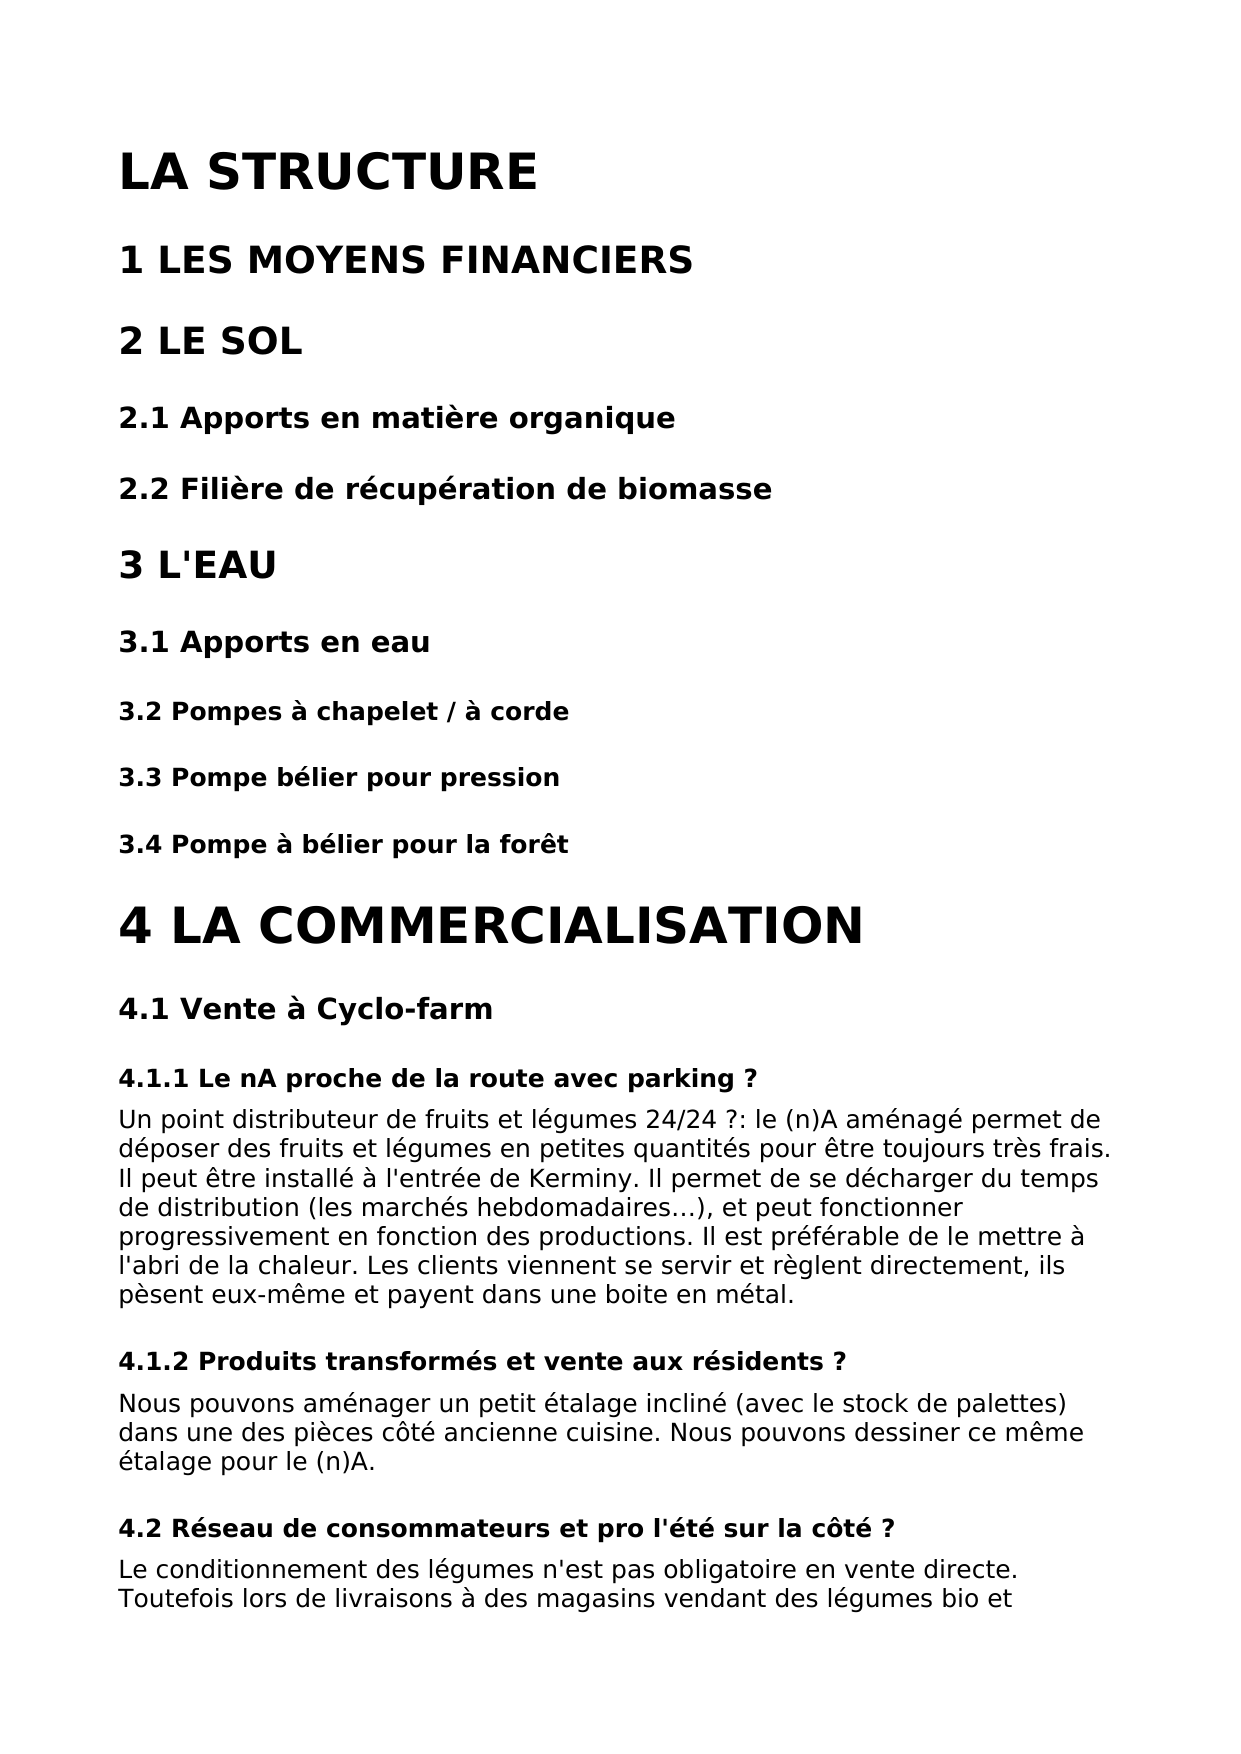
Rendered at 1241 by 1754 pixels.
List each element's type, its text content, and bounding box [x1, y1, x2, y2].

subtitle 4.1.2 Produits transformés et vente aux résidents ? [118, 1347, 1122, 1376]
subtitle 3.1 Apports en eau [118, 625, 1122, 659]
subtitle 4 LA COMMERCIALISATION [118, 897, 1122, 955]
subtitle 3 L'EAU [118, 544, 1122, 588]
text Nous pouvons aménager un petit étalage incliné (avec le stock de palettes) dans une des pièces côté ancienne cuisine. Nous pouvons dessiner ce même étalage pour le (n)A. [118, 1389, 1122, 1476]
subtitle 2.2 Filière de récupération de biomasse [118, 473, 1122, 507]
subtitle 1 LES MOYENS FINANCIERS [118, 239, 1122, 282]
subtitle 4.2 Réseau de consommateurs et pro l'été sur la côté ? [118, 1514, 1122, 1543]
subtitle LA STRUCTURE [118, 143, 1122, 201]
subtitle 2.1 Apports en matière organique [118, 401, 1122, 435]
subtitle 2 LE SOL [118, 320, 1122, 364]
subtitle 4.1 Vente à Cyclo-farm [118, 992, 1122, 1026]
text Le conditionnement des légumes n'est pas obligatoire en vente directe. Toutefois lors de livraisons à des magasins vendant des légumes bio et [118, 1556, 1122, 1614]
subtitle 3.2 Pompes à chapelet / à corde [118, 697, 1122, 726]
subtitle 3.4 Pompe à bélier pour la forêt [118, 830, 1122, 859]
text Un point distributeur de fruits et légumes 24/24 ?: le (n)A aménagé permet de déposer des fruits et légumes en petites quantités pour être toujours très frais. Il peut être installé à l'entrée de Kerminy. Il permet de se décharger du temps de distribution (les marchés hebdomadaires…), et peut fonctionner progressivement en fonction des productions. Il est préférable de le mettre à l'abri de la chaleur. Les clients viennent se servir et règlent directement, ils pèsent eux-même et payent dans une boite en métal. [118, 1106, 1122, 1310]
subtitle 4.1.1 Le nA proche de la route avec parking ? [118, 1064, 1122, 1093]
subtitle 3.3 Pompe bélier pour pression [118, 763, 1122, 792]
